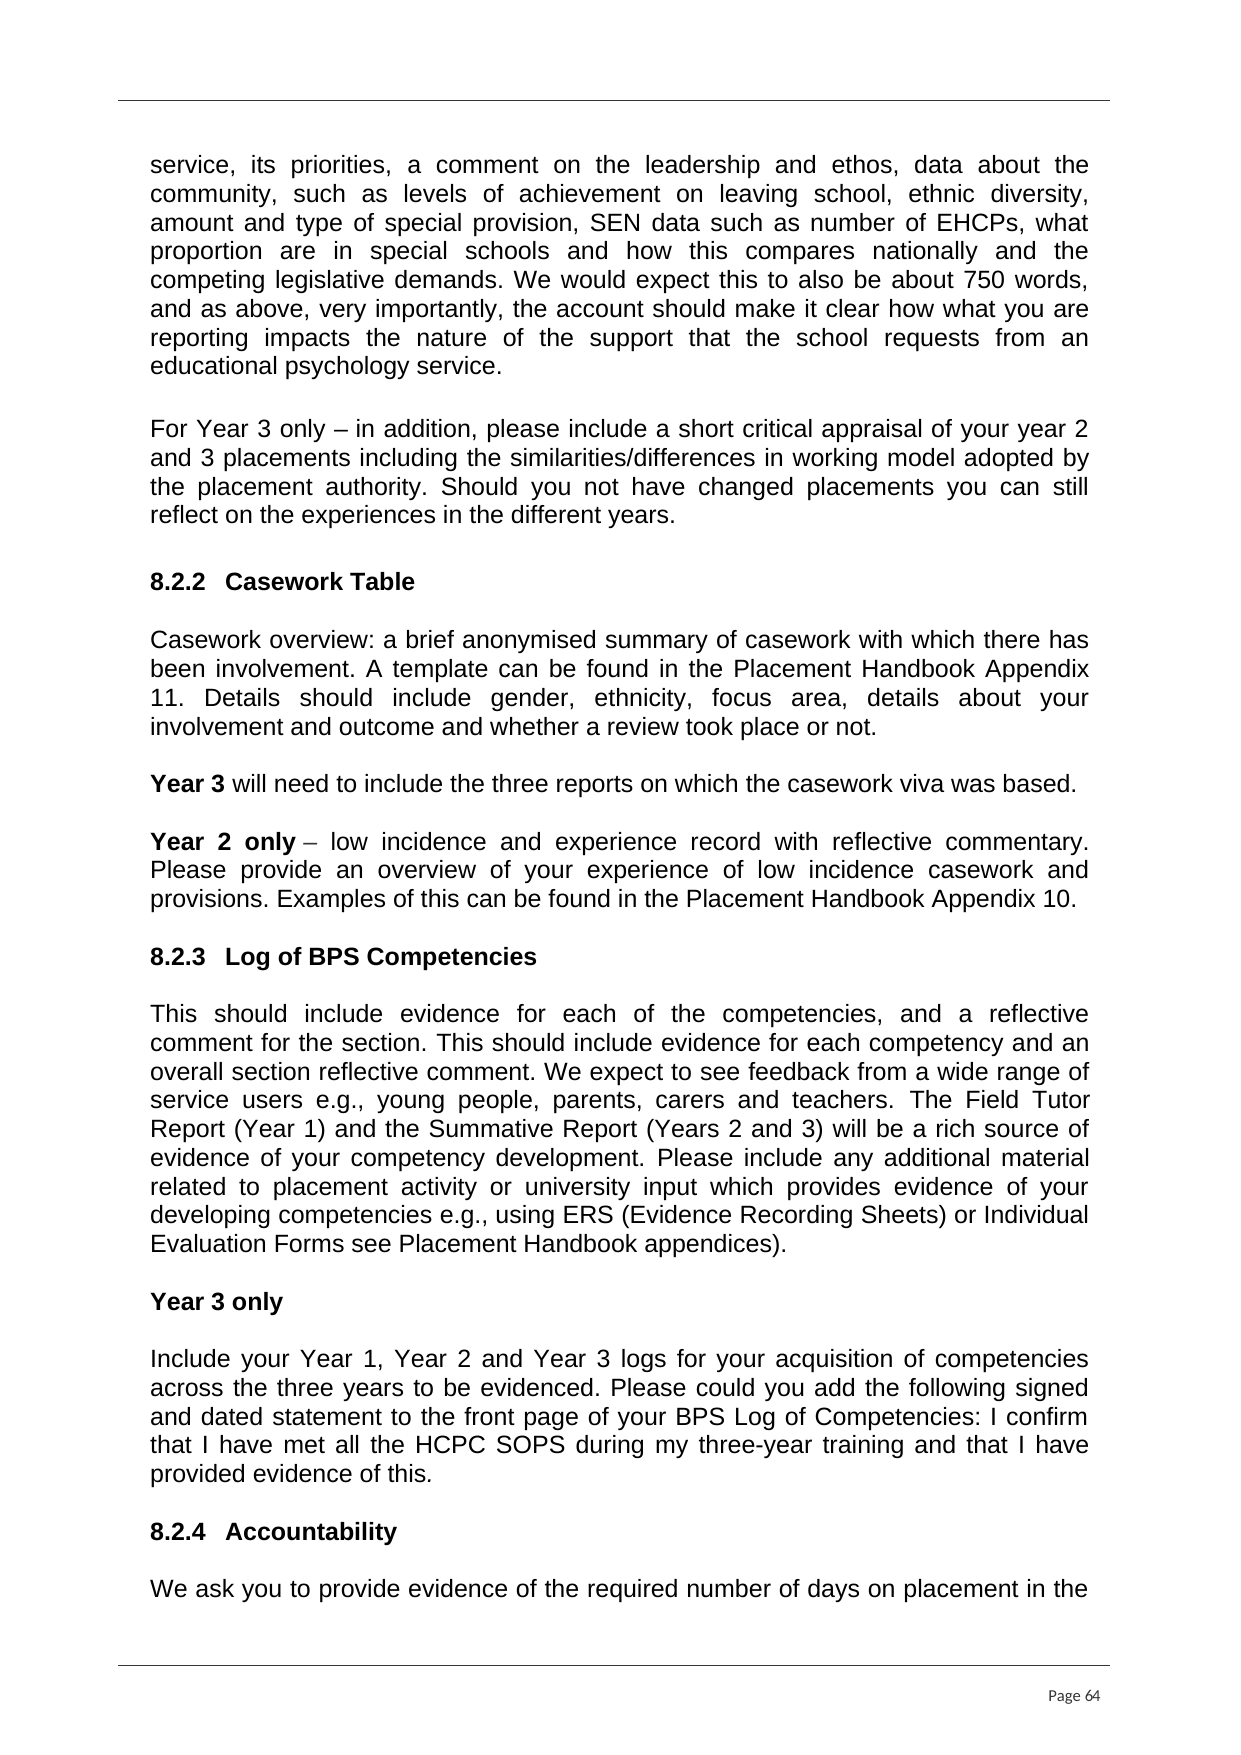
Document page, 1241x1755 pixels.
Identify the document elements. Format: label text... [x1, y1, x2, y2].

text This should include evidence for each of the competencies, and a reflective comment for the section. This should include evidence for each competency and an overall section reflective comment. We expect to see feedback from a wide range of service users e.g., young people, parents, carers and teachers. The Field Tutor Report (Year 1) and the Summative Report (Years 2 and 3) will be a rich source of evidence of your competency development. Please include any additional material related to placement activity or university input which provides evidence of your developing competencies e.g., using ERS (Evidence Recording Sheets) or Individual Evaluation Forms see Placement Handbook appendices). [150, 999, 1091, 1258]
subtitle 8.2.3 Log of BPS Competencies [150, 941, 1091, 970]
text We ask you to provide evidence of the required number of days on placement in the [150, 1574, 1091, 1603]
subtitle 8.2.2 Casework Table [150, 567, 1091, 595]
text Include your Year 1, Year 2 and Year 3 logs for your acquisition of competencies across the three years to be evidenced. Please could you add the following signed and dated statement to the front page of your BPS Log of Competencies: I confirm that I have met all the HCPC SOPS during my three-year training and that I have provided evidence of this. [150, 1344, 1091, 1488]
text service, its priorities, a comment on the leadership and ethos, data about the community, such as levels of achievement on leaving school, ethnic diversity, amount and type of special provision, SEN data such as number of EHCPs, what proportion are in special schools and how this compares nationally and the competing legislative demands. We would expect this to also be about 750 words, and as above, very importantly, the account should make it clear how what you are reporting impacts the nature of the support that the school requests from an educational psychology service. [150, 150, 1091, 380]
text Year 3 will need to include the three reports on which the casework viva was based. [150, 769, 1091, 798]
subtitle 8.2.4 Accountability [150, 1516, 1091, 1545]
text For Year 3 only – in addition, please include a short critical appraisal of your year 2 and 3 placements including the similarities/differences in working model adopted by the placement authority. Should you not have changed placements you can still reflect on the experiences in the different years. [150, 414, 1091, 529]
text Casework overview: a brief anonymised summary of casework with which there has been involvement. A template can be found in the Placement Handbook Appendix 11. Details should include gender, ethnicity, focus area, details about your involvement and outcome and whether a review took place or not. [150, 625, 1091, 740]
text Year 2 only – low incidence and experience record with reflective commentary. Please provide an overview of your experience of low incidence casework and provisions. Examples of this can be found in the Placement Handbook Appendix 10. [150, 826, 1091, 913]
text Year 3 only [150, 1286, 1091, 1315]
